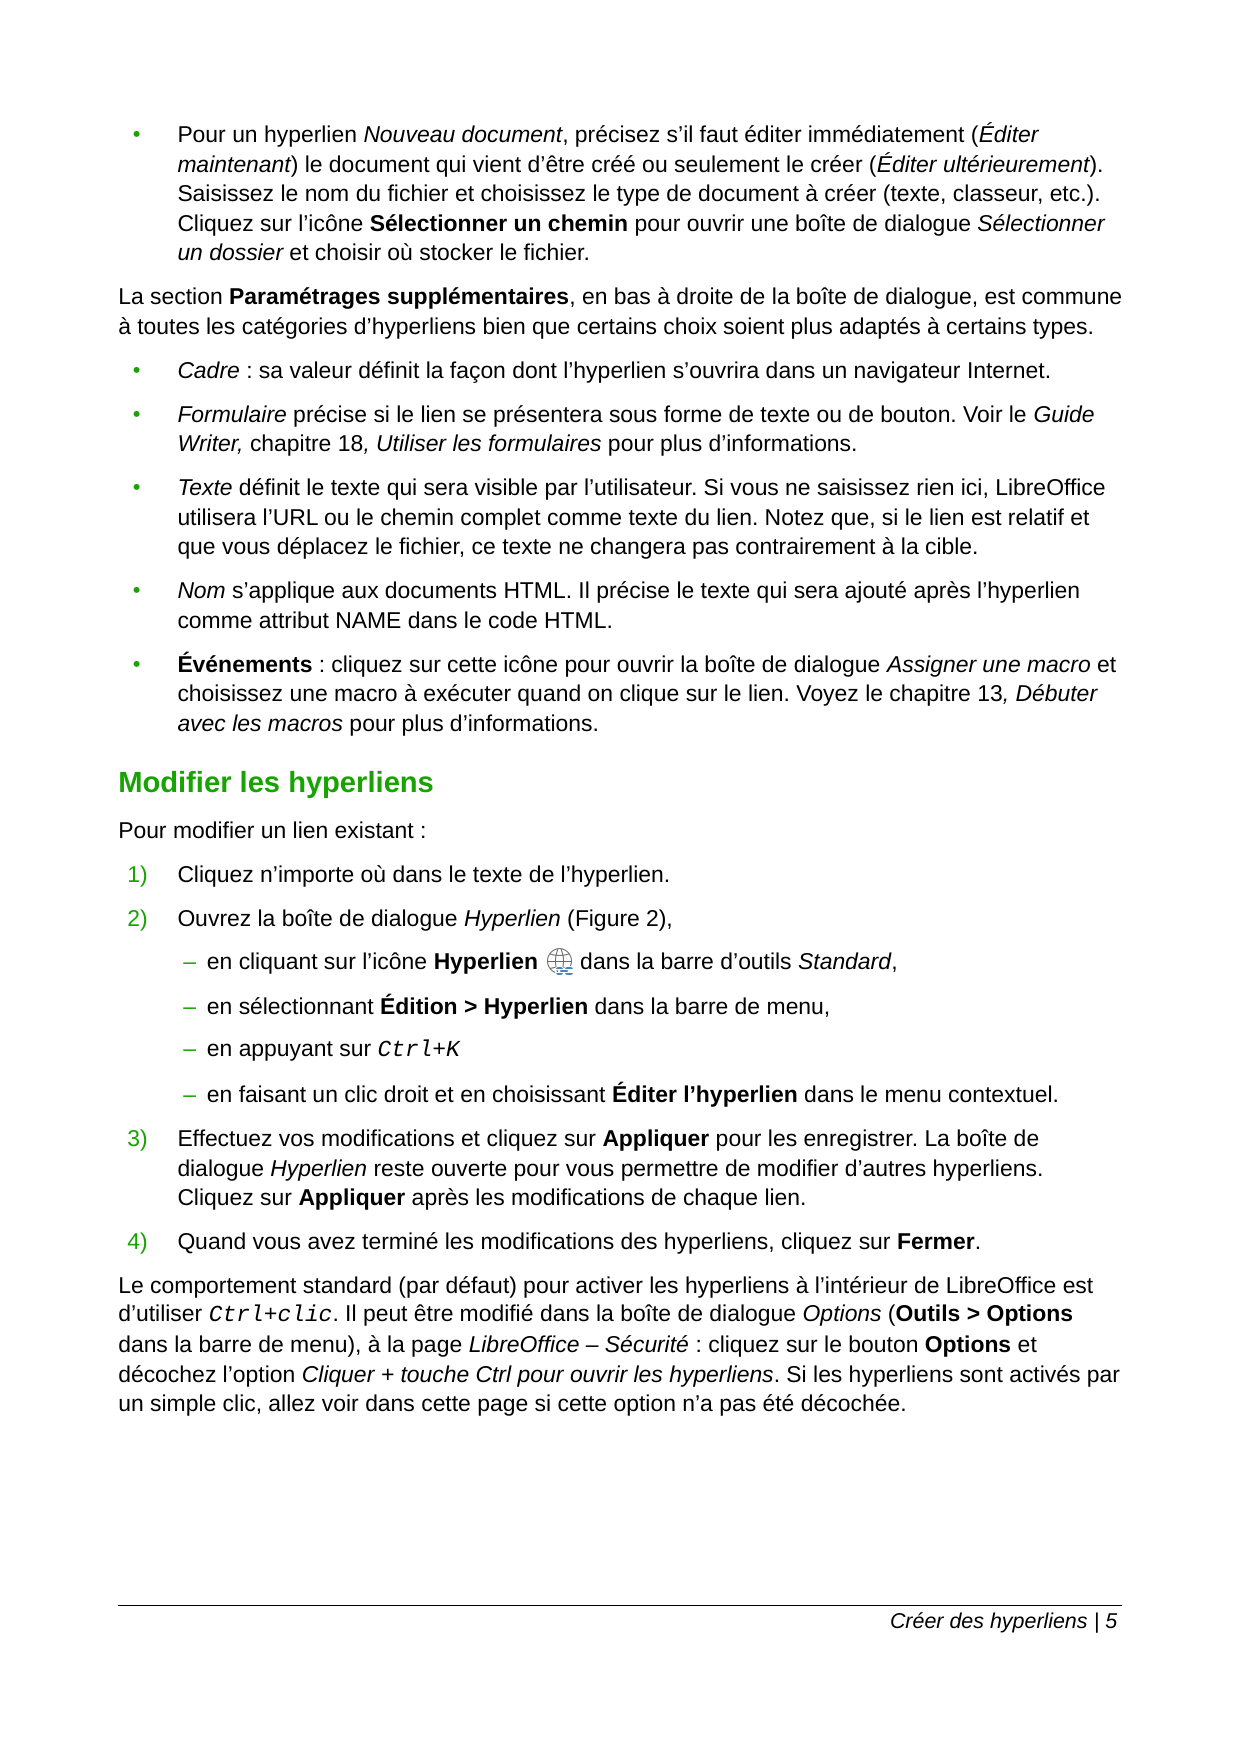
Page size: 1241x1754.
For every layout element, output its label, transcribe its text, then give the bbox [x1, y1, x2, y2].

list Nom s’applique aux documents HTML. Il précise le texte qui sera ajouté après l’hyperlien comme attribut NAME dans le code HTML. [133, 574, 1122, 633]
list Pour un hyperlien Nouveau document, précisez s’il faut éditer immédiatement (Éditer maintenant) le document qui vient d’être créé ou seulement le créer (Éditer ultérieurement). Saisissez le nom du fichier et choisissez le type de document à créer (texte, classeur, etc.). Cliquez sur l’icône Sélectionner un chemin pour ouvrir une boîte de dialogue Sélectionner un dossier et choisir où stocker le fichier. [133, 118, 1122, 266]
list Quand vous avez terminé les modifications des hyperliens, cliquez sur Fermer. [148, 1225, 1122, 1254]
subtitle Modifier les hyperliens [118, 765, 1122, 799]
list Cadre : sa valeur définit la façon dont l’hyperlien s’ouvrira dans un navigateur Internet. [133, 354, 1122, 383]
list Texte définit le texte qui sera visible par l’utilisateur. Si vous ne saisissez rien ici, LibreOffice utilisera l’URL ou le chemin complet comme texte du lien. Notez que, si le lien est relatif et que vous déplacez le fichier, ce texte ne changera pas contrairement à la cible. [133, 471, 1122, 560]
list dans la barre d’outils Standard, [574, 946, 1122, 975]
text Pour modifier un lien existant : [118, 813, 1122, 843]
text Le comportement standard (par défaut) pour activer les hyperliens à l’intérieur de LibreOffice est d’utiliser Ctrl+clic. Il peut être modifié dans la boîte de dialogue Options (Outils > Options dans la barre de menu), à la page LibreOffice – Sécurité : cliquez sur le bouton Options et décochez l’option Cliquer + touche Ctrl pour ouvrir les hyperliens. Si les hyperliens sont activés par un simple clic, allez voir dans cette page si cette option n’a pas été décochée. [118, 1269, 1122, 1416]
picture [544, 945, 574, 976]
list Cliquez n’importe où dans le texte de l’hyperlien. [148, 858, 1122, 887]
list en sélectionnant Édition > Hyperlien dans la barre de menu, [183, 990, 1122, 1019]
list Événements : cliquez sur cette icône pour ouvrir la boîte de dialogue Assigner une macro et choisissez une macro à exécuter quand on clique sur le lien. Voyez le chapitre 13, Débuter avec les macros pour plus d’informations. [133, 648, 1122, 736]
list en appuyant sur Ctrl+K [183, 1034, 1122, 1063]
list Ouvrez la boîte de dialogue Hyperlien (Figure 2), [148, 902, 1122, 931]
text La section Paramétrages supplémentaires, en bas à droite de la boîte de dialogue, est commune à toutes les catégories d’hyperliens bien que certains choix soient plus adaptés à certains types. [118, 280, 1122, 339]
list en faisant un clic droit et en choisissant Éditer l’hyperlien dans le menu contextuel. [183, 1078, 1122, 1107]
list en cliquant sur l’icône Hyperlien [183, 946, 544, 975]
list Formulaire précise si le lien se présentera sous forme de texte ou de bouton. Voir le Guide Writer, chapitre 18, Utiliser les formulaires pour plus d’informations. [133, 398, 1122, 457]
list Effectuez vos modifications et cliquez sur Appliquer pour les enregistrer. La boîte de dialogue Hyperlien reste ouverte pour vous permettre de modifier d’autres hyperliens. Cliquez sur Appliquer après les modifications de chaque lien. [148, 1122, 1122, 1210]
